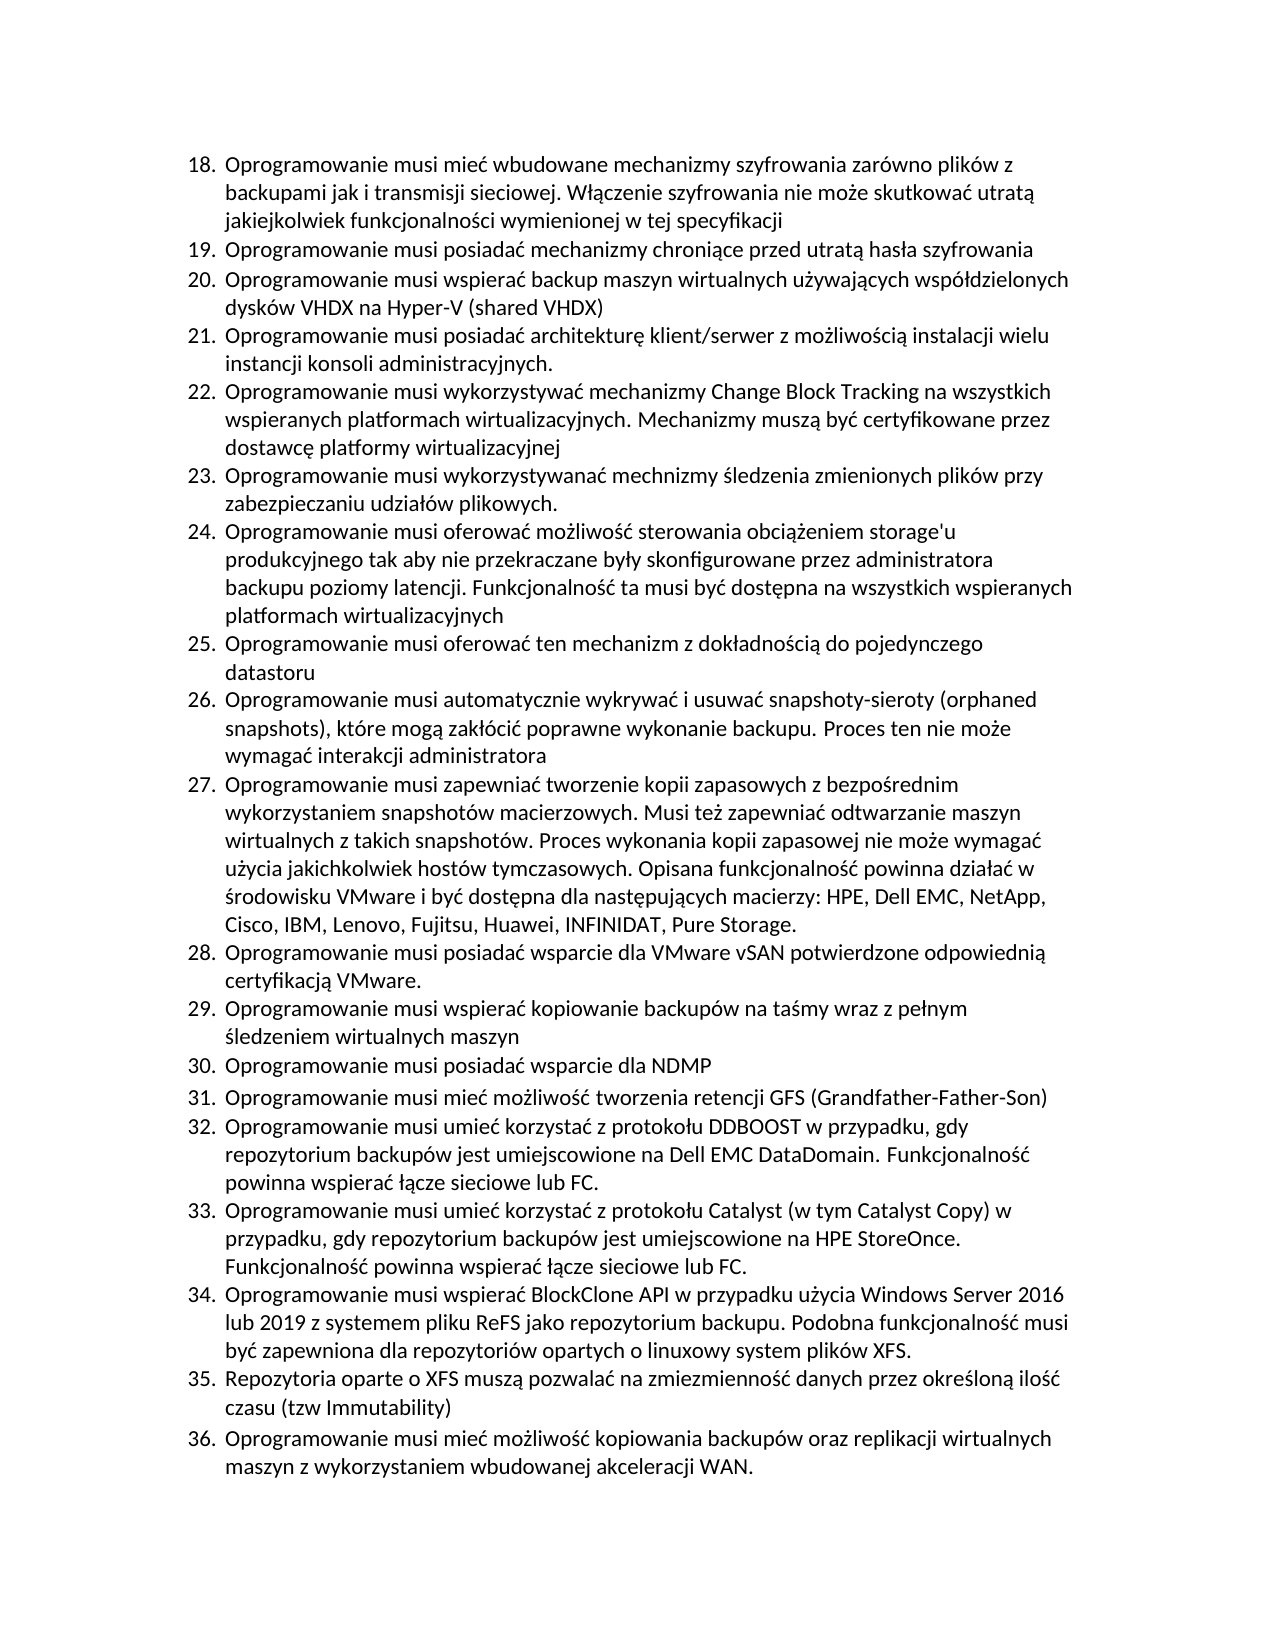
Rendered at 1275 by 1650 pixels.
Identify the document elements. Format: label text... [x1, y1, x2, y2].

table_cell Repozytoria oparte o XFS muszą pozwalać na zmiezmienność danych przez określoną ilość czasu (tzw Immutability) [143, 1365, 1083, 1421]
table_cell Oprogramowanie musi wspierać backup maszyn wirtualnych używających współdzielonych dysków VHDX na Hyper-V (shared VHDX) [143, 265, 1083, 321]
table_cell Oprogramowanie musi automatycznie wykrywać i usuwać snapshoty-sieroty (orphaned snapshots), które mogą zakłócić poprawne wykonanie backupu. Proces ten nie może wymagać interakcji administratora [143, 686, 1083, 770]
table_cell Oprogramowanie musi wspierać BlockClone API w przypadku użycia Windows Server 2016 lub 2019 z systemem pliku ReFS jako repozytorium backupu. Podobna funkcjonalność musi być zapewniona dla repozytoriów opartych o linuxowy system plików XFS. [143, 1281, 1083, 1364]
table_cell Oprogramowanie musi posiadać architekturę klient/serwer z możliwością instalacji wielu instancji konsoli administracyjnych. [143, 321, 1083, 377]
table_cell Oprogramowanie musi zapewniać tworzenie kopii zapasowych z bezpośrednim wykorzystaniem snapshotów macierzowych. Musi też zapewniać odtwarzanie maszyn wirtualnych z takich snapshotów. Proces wykonania kopii zapasowej nie może wymagać użycia jakichkolwiek hostów tymczasowych. Opisana funkcjonalność powinna działać w środowisku VMware i być dostępna dla następujących macierzy: HPE, Dell EMC, NetApp, Cisco, IBM, Lenovo, Fujitsu, Huawei, INFINIDAT, Pure Storage. [143, 770, 1083, 938]
table_cell Oprogramowanie musi wykorzystywać mechanizmy Change Block Tracking na wszystkich wspieranych platformach wirtualizacyjnych. Mechanizmy muszą być certyfikowane przez dostawcę platformy wirtualizacyjnej [143, 378, 1083, 461]
table_cell Oprogramowanie musi posiadać mechanizmy chroniące przed utratą hasła szyfrowania [143, 234, 1083, 265]
table_cell Oprogramowanie musi umieć korzystać z protokołu Catalyst (w tym Catalyst Copy) w przypadku, gdy repozytorium backupów jest umiejscowione na HPE StoreOnce. Funkcjonalność powinna wspierać łącze sieciowe lub FC. [143, 1196, 1083, 1281]
table_cell Oprogramowanie musi umieć korzystać z protokołu DDBOOST w przypadku, gdy repozytorium backupów jest umiejscowione na Dell EMC DataDomain. Funkcjonalność powinna wspierać łącze sieciowe lub FC. [143, 1113, 1083, 1196]
table_cell Oprogramowanie musi posiadać wsparcie dla NDMP [143, 1050, 1083, 1081]
table_cell Oprogramowanie musi oferować możliwość sterowania obciążeniem storage'u produkcyjnego tak aby nie przekraczane były skonfigurowane przez administratora backupu poziomy latencji. Funkcjonalność ta musi być dostępna na wszystkich wspieranych platformach wirtualizacyjnych [143, 518, 1083, 629]
table_cell Oprogramowanie musi mieć wbudowane mechanizmy szyfrowania zarówno plików z backupami jak i transmisji sieciowej. Włączenie szyfrowania nie może skutkować utratą jakiejkolwiek funkcjonalności wymienionej w tej specyfikacji [143, 150, 1083, 234]
table_cell Oprogramowanie musi wykorzystywanać mechnizmy śledzenia zmienionych plików przy zabezpieczaniu udziałów plikowych. [143, 461, 1083, 517]
table_cell Oprogramowanie musi posiadać wsparcie dla VMware vSAN potwierdzone odpowiednią certyfikacją VMware. [143, 938, 1083, 994]
table_cell Oprogramowanie musi mieć możliwość tworzenia retencji GFS (Grandfather-Father-Son) [143, 1081, 1083, 1112]
table_cell Oprogramowanie musi wspierać kopiowanie backupów na taśmy wraz z pełnym śledzeniem wirtualnych maszyn [143, 994, 1083, 1050]
table_cell Oprogramowanie musi oferować ten mechanizm z dokładnością do pojedynczego datastoru [143, 630, 1083, 686]
table_cell Oprogramowanie musi mieć możliwość kopiowania backupów oraz replikacji wirtualnych maszyn z wykorzystaniem wbudowanej akceleracji WAN. [143, 1421, 1083, 1483]
